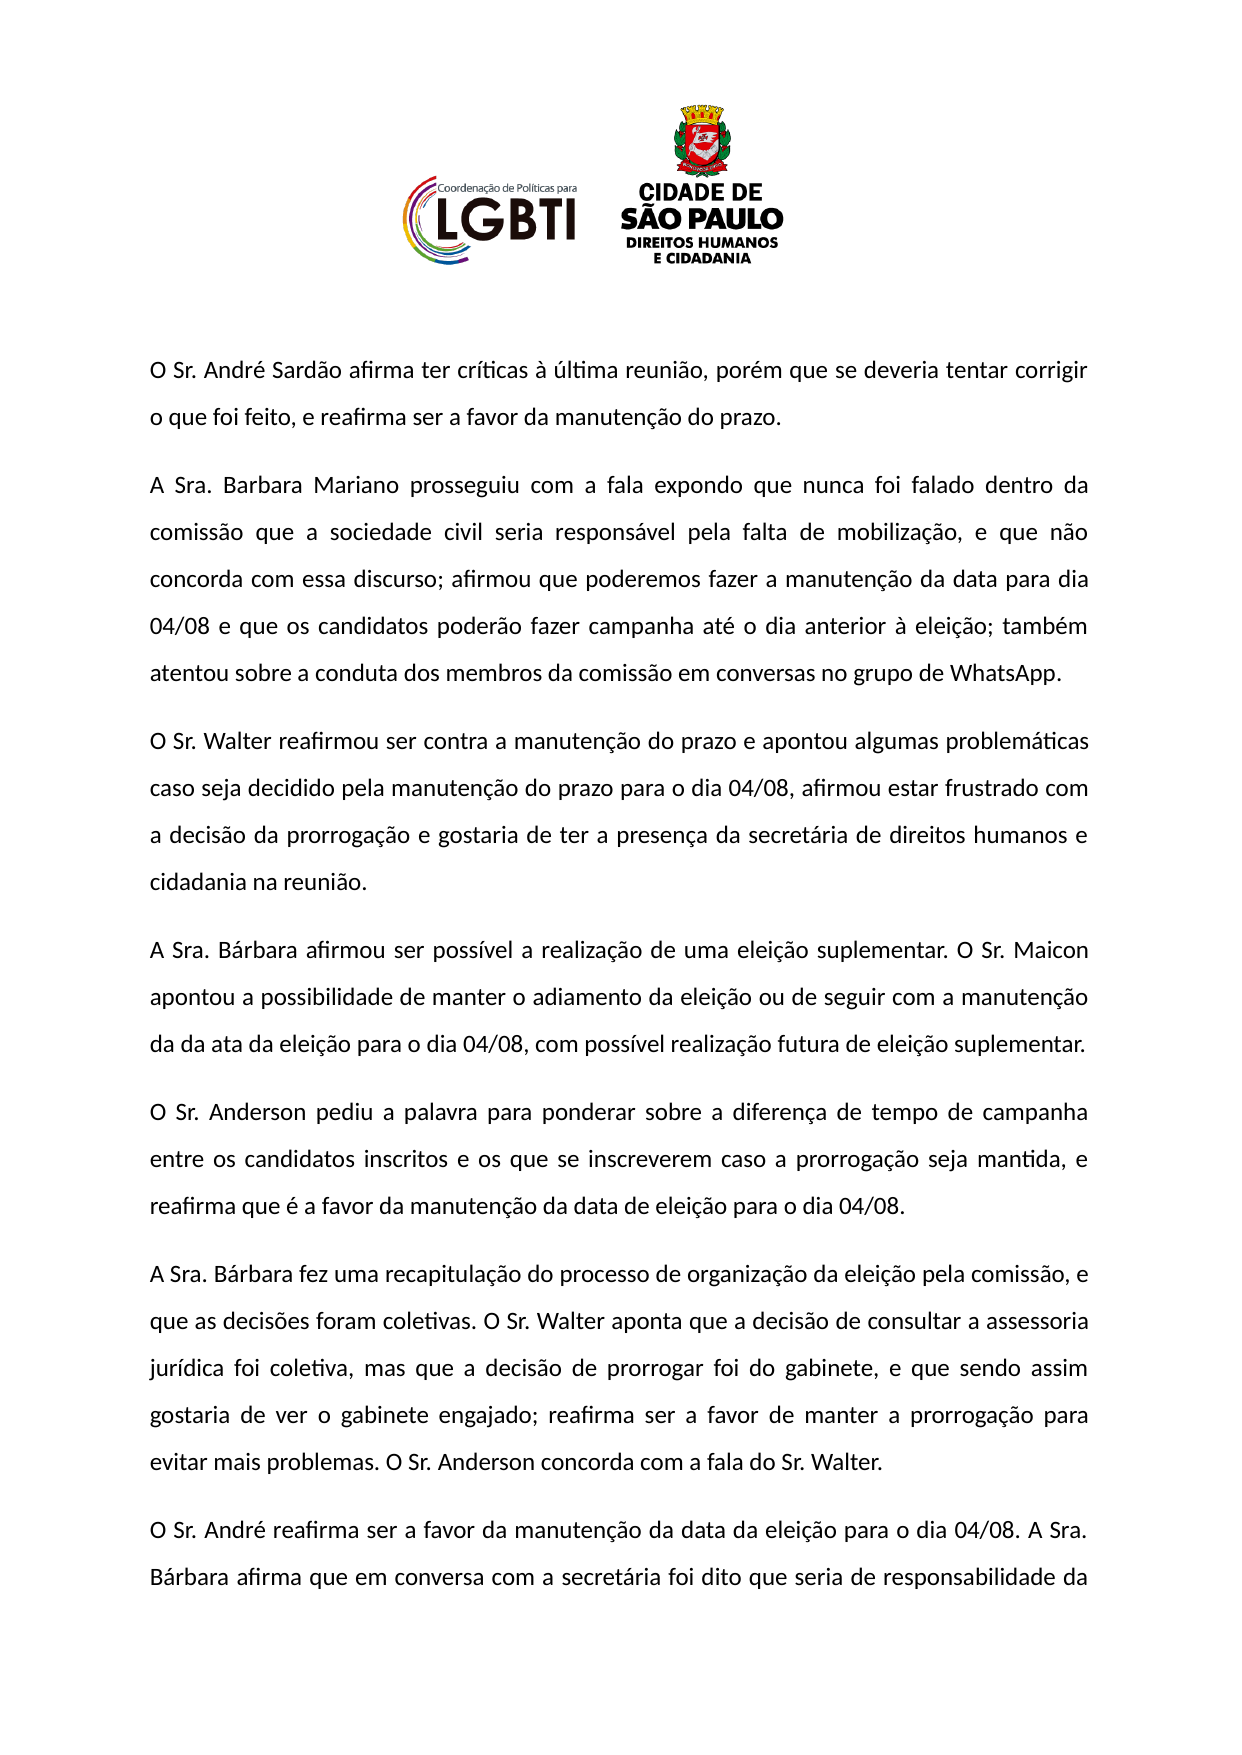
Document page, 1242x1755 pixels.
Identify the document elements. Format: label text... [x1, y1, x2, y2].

text A Sra. Bárbara afirmou ser possível a realização de uma eleição suplementar. O Sr. Maicon apontou a possibilidade de manter o adiamento da eleição ou de seguir com a manutenção da da ata da eleição para o dia 04/08, com possível realização futura de eleição suplementar. [149, 934, 1090, 1059]
text A Sra. Barbara Mariano prosseguiu com a fala expondo que nunca foi falado dentro da comissão que a sociedade civil seria responsável pela falta de mobilização, e que não concorda com essa discurso; afirmou que poderemos fazer a manutenção da data para dia 04/08 e que os candidatos poderão fazer campanha até o dia anterior à eleição; também atentou sobre a conduta dos membros da comissão em conversas no grupo de WhatsApp. [149, 469, 1090, 687]
text O Sr. André reafirma ser a favor da manutenção da data da eleição para o dia 04/08. A Sra. Bárbara afirma que em conversa com a secretária foi dito que seria de responsabilidade da [149, 1514, 1090, 1592]
text O Sr. Walter reafirmou ser contra a manutenção do prazo e apontou algumas problemáticas caso seja decidido pela manutenção do prazo para o dia 04/08, afirmou estar frustrado com a decisão da prorrogação e gostaria de ter a presença da secretária de direitos humanos e cidadania na reunião. [149, 725, 1090, 897]
text A Sra. Bárbara fez uma recapitulação do processo de organização da eleição pela comissão, e que as decisões foram coletivas. O Sr. Walter aponta que a decisão de consultar a assessoria jurídica foi coletiva, mas que a decisão de prorrogar foi do gabinete, e que sendo assim gostaria de ver o gabinete engajado; reafirma ser a favor de manter a prorrogação para evitar mais problemas. O Sr. Anderson concorda com a fala do Sr. Walter. [149, 1258, 1090, 1477]
text O Sr. Anderson pediu a palavra para ponderar sobre a diferença de tempo de campanha entre os candidatos inscritos e os que se inscreverem caso a prorrogação seja mantida, e reafirma que é a favor da manutenção da data de eleição para o dia 04/08. [149, 1096, 1090, 1221]
text O Sr. André Sardão afirma ter críticas à última reunião, porém que se deveria tentar corrigir o que foi feito, e reafirma ser a favor da manutenção do prazo. [149, 354, 1090, 431]
